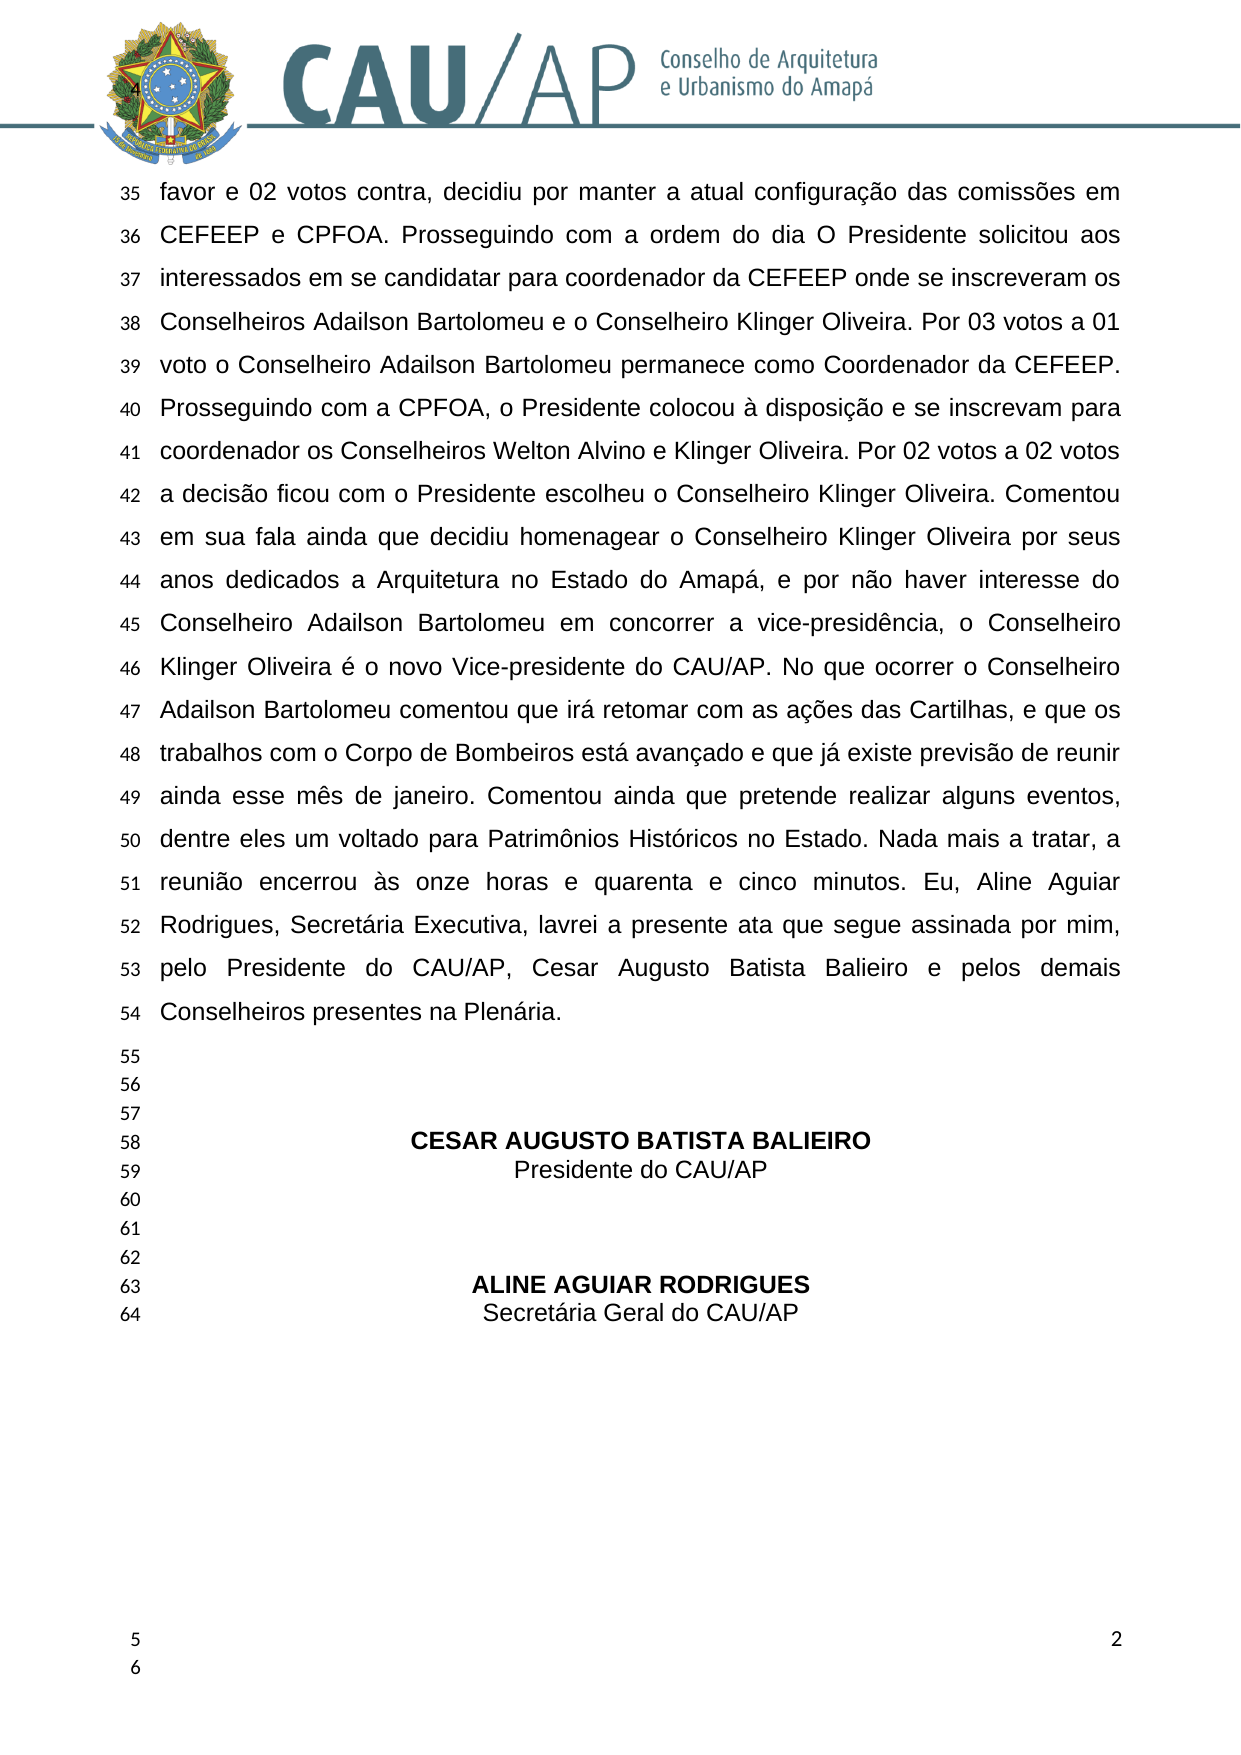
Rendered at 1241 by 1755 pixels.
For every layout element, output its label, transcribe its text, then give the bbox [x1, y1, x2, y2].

text favor e 02 votos contra, decidiu por manter a atual configuração das comissões em CEFEEP e CPFOA. Prosseguindo com a ordem do dia O Presidente solicitou aos interessados em se candidatar para coordenador da CEFEEP onde se inscreveram os Conselheiros Adailson Bartolomeu e o Conselheiro Klinger Oliveira. Por 03 votos a 01 voto o Conselheiro Adailson Bartolomeu permanece como Coordenador da CEFEEP. Prosseguindo com a CPFOA, o Presidente colocou à disposição e se inscrevam para coordenador os Conselheiros Welton Alvino e Klinger Oliveira. Por 02 votos a 02 votos a decisão ficou com o Presidente escolheu o Conselheiro Klinger Oliveira. Comentou em sua fala ainda que decidiu homenagear o Conselheiro Klinger Oliveira por seus anos dedicados a Arquitetura no Estado do Amapá, e por não haver interesse do Conselheiro Adailson Bartolomeu em concorrer a vice-presidência, o Conselheiro Klinger Oliveira é o novo Vice-presidente do CAU/AP. No que ocorrer o Conselheiro Adailson Bartolomeu comentou que irá retomar com as ações das Cartilhas, e que os trabalhos com o Corpo de Bombeiros está avançado e que já existe previsão de reunir ainda esse mês de janeiro. Comentou ainda que pretende realizar alguns eventos, dentre eles um voltado para Patrimônios Históricos no Estado. Nada mais a tratar, a reunião encerrou às onze horas e quarenta e cinco minutos. Eu, Aline Aguiar Rodrigues, Secretária Executiva, lavrei a presente ata que segue assinada por mim, pelo Presidente do CAU/AP, Cesar Augusto Batista Balieiro e pelos demais Conselheiros presentes na Plenária. [159, 185, 1122, 1025]
text CESAR AUGUSTO BATISTA BALIEIRO [159, 1126, 1122, 1155]
text Presidente do CAU/AP [159, 1155, 1122, 1183]
text Secretária Geral do CAU/AP [159, 1298, 1122, 1327]
text ALINE AGUIAR RODRIGUES [159, 1270, 1122, 1298]
